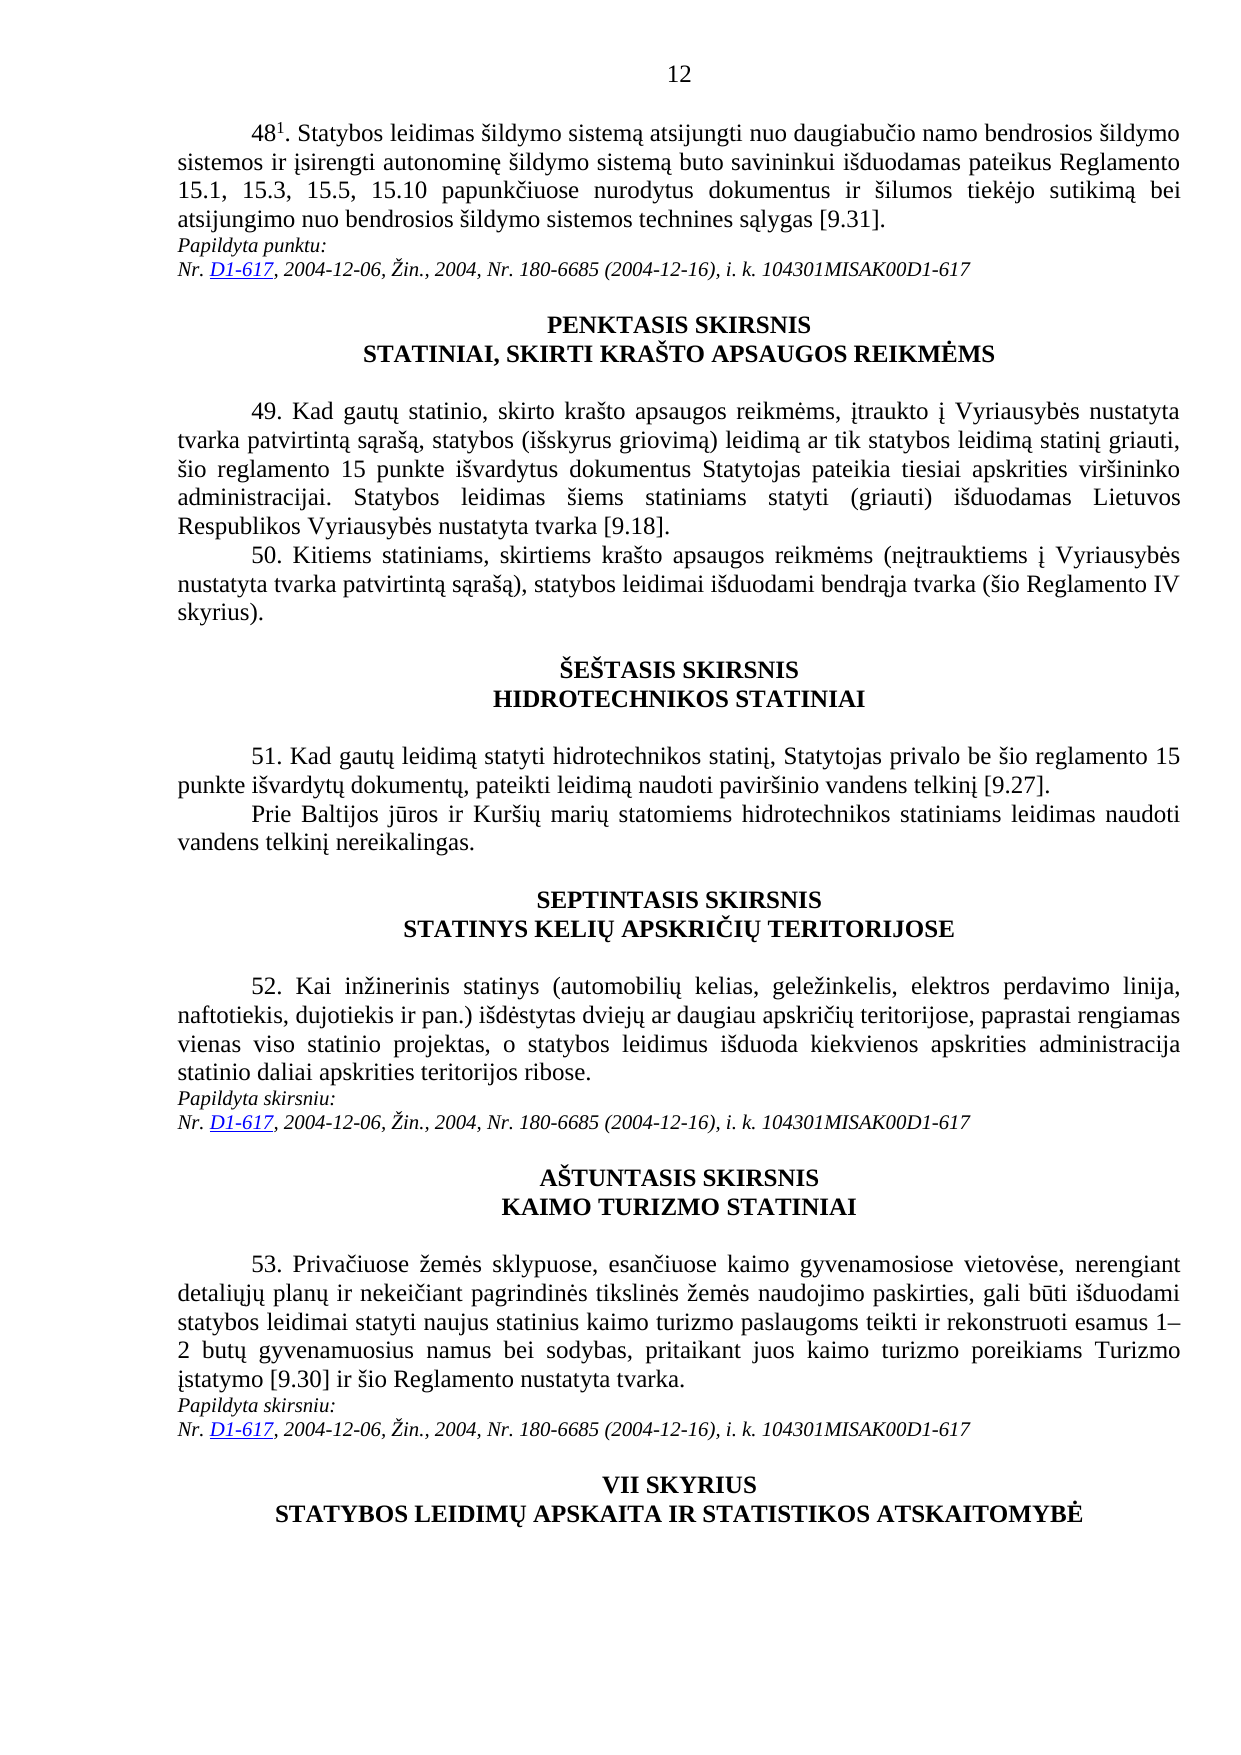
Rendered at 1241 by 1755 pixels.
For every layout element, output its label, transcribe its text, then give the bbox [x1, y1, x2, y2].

text Papildyta skirsniu: [177, 1393, 1181, 1417]
text Nr. D1-617, 2004-12-06, Žin., 2004, Nr. 180-6685 (2004-12-16), i. k. 104301MISAK00D1-617 [177, 1110, 1181, 1134]
text 49. Kad gautų statinio, skirto krašto apsaugos reikmėms, įtraukto į Vyriausybės nustatyta tvarka patvirtintą sąrašą, statybos (išskyrus griovimą) leidimą ar tik statybos leidimą statinį griauti, šio reglamento 15 punkte išvardytus dokumentus Statytojas pateikia tiesiai apskrities viršininko administracijai. Statybos leidimas šiems statiniams statyti (griauti) išduodamas Lietuvos Respublikos Vyriausybės nustatyta tvarka [9.18]. [177, 396, 1181, 540]
text HIDROTECHNIKOS STATINIAI [177, 684, 1181, 712]
text Nr. D1-617, 2004-12-06, Žin., 2004, Nr. 180-6685 (2004-12-16), i. k. 104301MISAK00D1-617 [177, 257, 1181, 281]
text 52. Kai inžinerinis statinys (automobilių kelias, geležinkelis, elektros perdavimo linija, naftotiekis, dujotiekis ir pan.) išdėstytas dviejų ar daugiau apskričių teritorijose, paprastai rengiamas vienas viso statinio projektas, o statybos leidimus išduoda kiekvienos apskrities administracija statinio daliai apskrities teritorijos ribose. [177, 971, 1181, 1086]
text STATINYS KELIŲ APSKRIČIŲ TERITORIJOSE [177, 914, 1181, 942]
text 53. Privačiuose žemės sklypuose, esančiuose kaimo gyvenamosiose vietovėse, nerengiant detaliųjų planų ir nekeičiant pagrindinės tikslinės žemės naudojimo paskirties, gali būti išduodami statybos leidimai statyti naujus statinius kaimo turizmo paslaugoms teikti ir rekonstruoti esamus 1–2 butų gyvenamuosius namus bei sodybas, pritaikant juos kaimo turizmo poreikiams Turizmo įstatymo [9.30] ir šio Reglamento nustatyta tvarka. [177, 1249, 1181, 1393]
text ŠEŠTASIS SKIRSNIS [177, 655, 1181, 684]
text 51. Kad gautų leidimą statyti hidrotechnikos statinį, Statytojas privalo be šio reglamento 15 punkte išvardytų dokumentų, pateikti leidimą naudoti paviršinio vandens telkinį [9.27]. [177, 741, 1181, 799]
text Nr. D1-617, 2004-12-06, Žin., 2004, Nr. 180-6685 (2004-12-16), i. k. 104301MISAK00D1-617 [177, 1417, 1181, 1441]
text Papildyta punktu: [177, 233, 1181, 257]
text PENKTASIS SKIRSNIS [177, 310, 1181, 339]
text Papildyta skirsniu: [177, 1086, 1181, 1110]
text 50. Kitiems statiniams, skirtiems krašto apsaugos reikmėms (neįtrauktiems į Vyriausybės nustatyta tvarka patvirtintą sąrašą), statybos leidimai išduodami bendrąja tvarka (šio Reglamento IV skyrius). [177, 540, 1181, 626]
text KAIMO TURIZMO STATINIAI [177, 1192, 1181, 1221]
text 481. Statybos leidimas šildymo sistemą atsijungti nuo daugiabučio namo bendrosios šildymo sistemos ir įsirengti autonominę šildymo sistemą buto savininkui išduodamas pateikus Reglamento 15.1, 15.3, 15.5, 15.10 papunkčiuose nurodytus dokumentus ir šilumos tiekėjo sutikimą bei atsijungimo nuo bendrosios šildymo sistemos technines sąlygas [9.31]. [177, 118, 1181, 233]
text Prie Baltijos jūros ir Kuršių marių statomiems hidrotechnikos statiniams leidimas naudoti vandens telkinį nereikalingas. [177, 799, 1181, 856]
text STATYBOS LEIDIMŲ APSKAITA IR STATISTIKOS ATSKAITOMYBĖ [177, 1499, 1181, 1527]
text VII SKYRIUS [177, 1470, 1181, 1499]
text STATINIAI, SKIRTI KRAŠTO APSAUGOS REIKMĖMS [177, 339, 1181, 367]
text SEPTINTASIS SKIRSNIS [177, 885, 1181, 914]
text AŠTUNTASIS SKIRSNIS [177, 1163, 1181, 1192]
